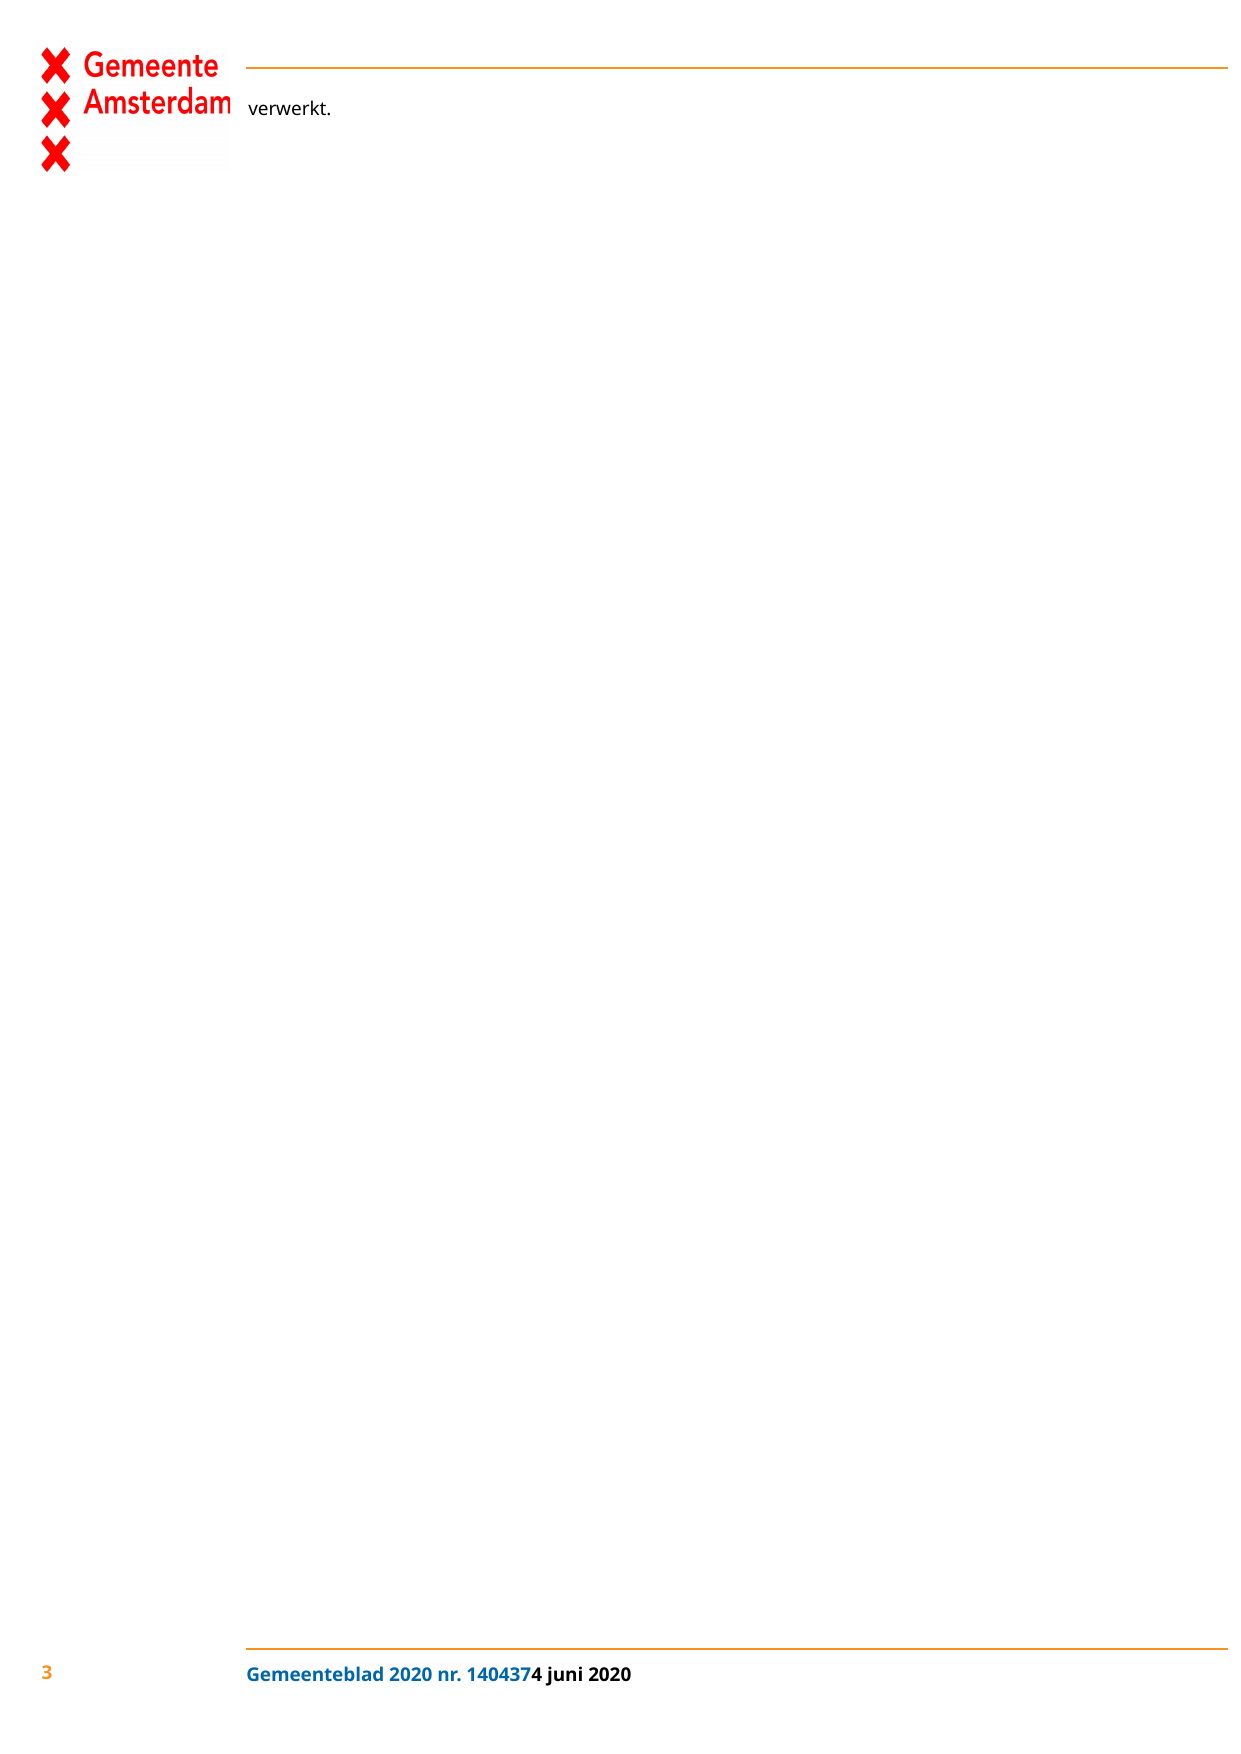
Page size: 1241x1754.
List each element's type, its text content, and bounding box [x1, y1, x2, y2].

text verwerkt. [248, 95, 1152, 121]
picture [41, 47, 231, 172]
